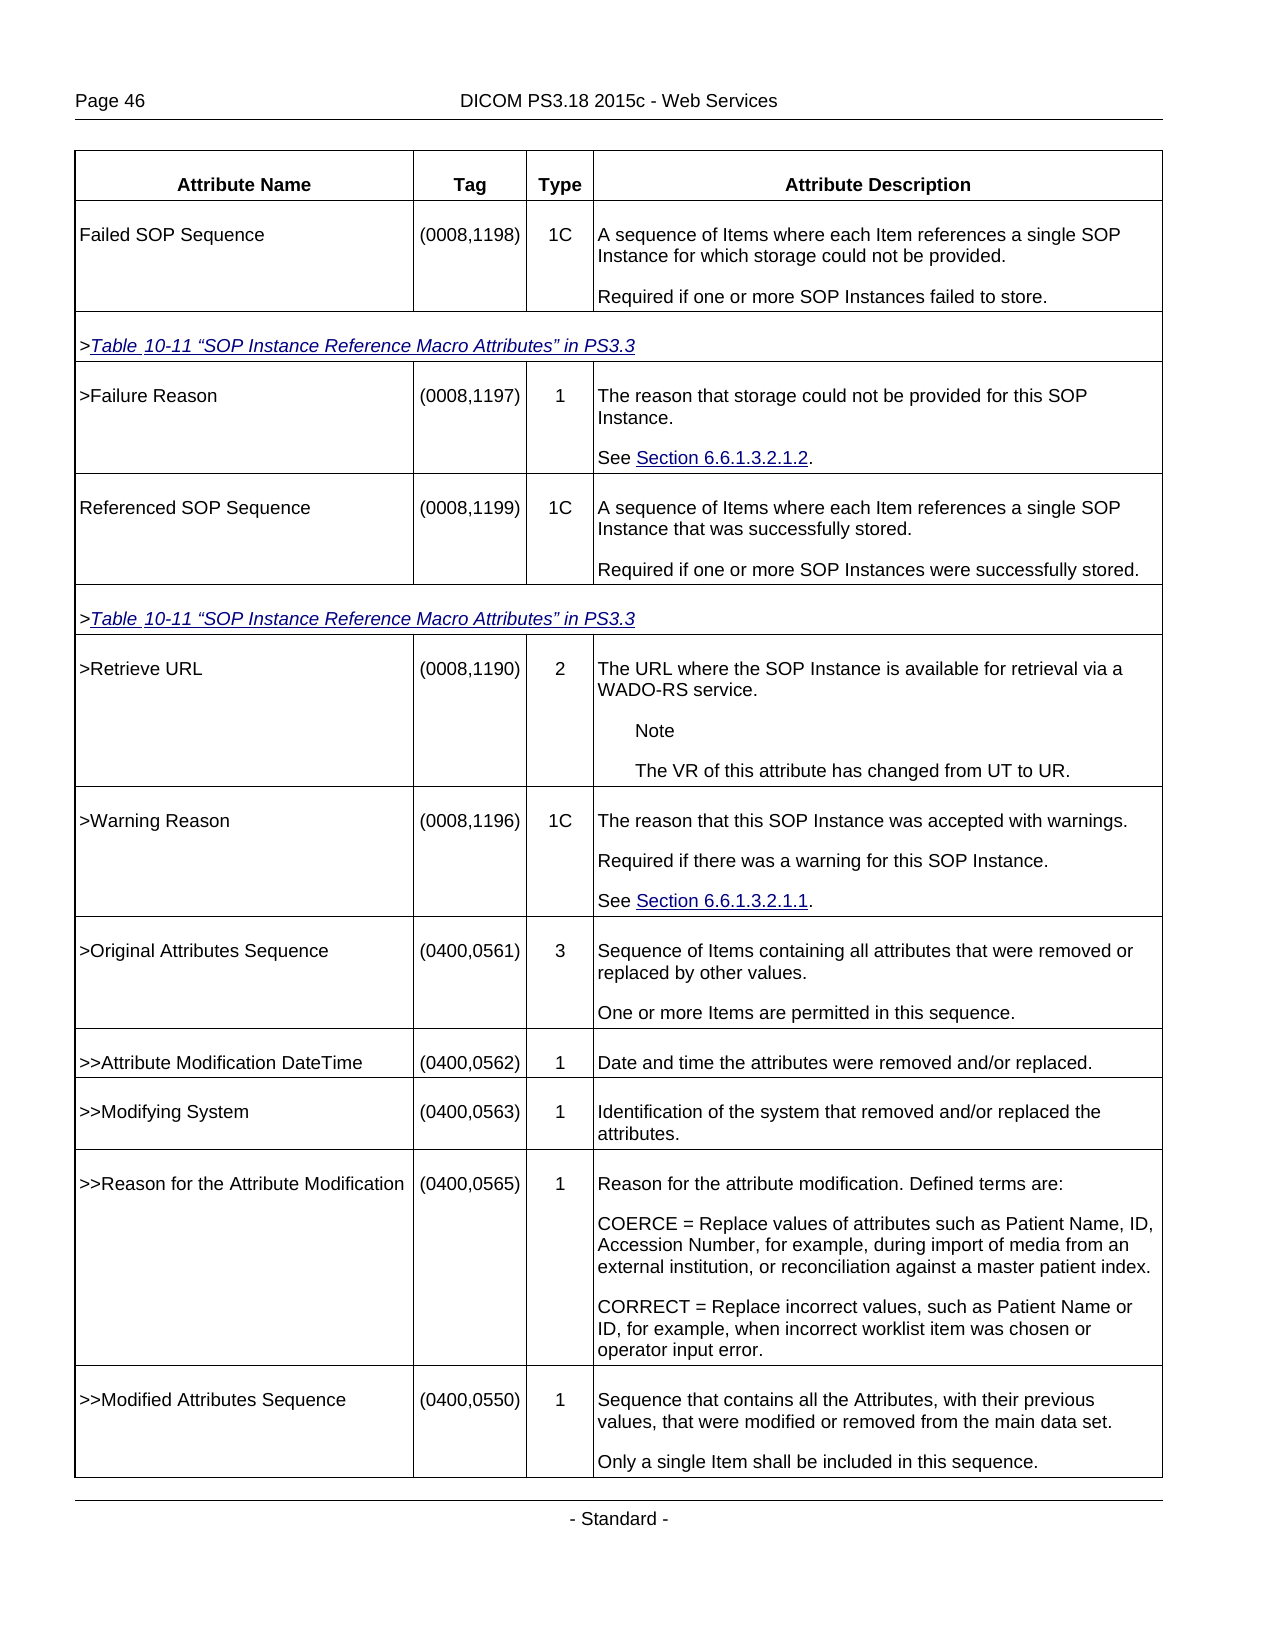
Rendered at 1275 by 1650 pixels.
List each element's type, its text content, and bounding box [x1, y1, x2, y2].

table_cell >Table 10-11 “SOP Instance Reference Macro Attributes” in PS3.3 [76, 312, 1162, 361]
table_cell >>Modifying System [76, 1078, 413, 1148]
table_cell Referenced SOP Sequence [76, 474, 413, 584]
table_cell 1 [527, 1150, 593, 1365]
table_cell Failed SOP Sequence [76, 201, 413, 311]
table_cell >>Reason for the Attribute Modification [76, 1150, 413, 1365]
table_cell (0400,0563) [414, 1078, 526, 1148]
table_cell A sequence of Items where each Item references a single SOP Instance that was successfully stored. Required if one or more SOP Instances were successfully stored. [594, 474, 1162, 584]
table_cell 1 [527, 362, 593, 472]
table_cell (0008,1198) [414, 201, 526, 311]
table_header Attribute Description [594, 151, 1162, 200]
table_cell >>Modified Attributes Sequence [76, 1366, 413, 1477]
table_header Attribute Name [76, 151, 413, 200]
table_cell >Original Attributes Sequence [76, 917, 413, 1027]
table_cell >>Attribute Modification DateTime [76, 1029, 413, 1077]
table_cell 1C [527, 201, 593, 311]
table_cell The reason that storage could not be provided for this SOP Instance. See Section 6.6.1.3.2.1.2. [594, 362, 1162, 472]
table_cell 1C [527, 787, 593, 916]
table_cell >Table 10-11 “SOP Instance Reference Macro Attributes” in PS3.3 [76, 585, 1162, 634]
table_cell The reason that this SOP Instance was accepted with warnings. Required if there was a warning for this SOP Instance. See Section 6.6.1.3.2.1.1. [594, 787, 1162, 916]
table_cell (0400,0550) [414, 1366, 526, 1477]
table_cell 2 [527, 635, 593, 786]
table_cell Sequence that contains all the Attributes, with their previous values, that were modified or removed from the main data set. Only a single Item shall be included in this sequence. [594, 1366, 1162, 1477]
table_cell 1 [527, 1078, 593, 1148]
table_cell (0008,1199) [414, 474, 526, 584]
table_cell (0400,0562) [414, 1029, 526, 1077]
table_cell (0400,0565) [414, 1150, 526, 1365]
table_cell 1 [527, 1366, 593, 1477]
table_cell 3 [527, 917, 593, 1027]
table_cell Reason for the attribute modification. Defined terms are: COERCE = Replace values of attributes such as Patient Name, ID, Accession Number, for example, during import of media from an external institution, or reconciliation against a master patient index. CORRECT = Replace incorrect values, such as Patient Name or ID, for example, when incorrect worklist item was chosen or operator input error. [594, 1150, 1162, 1365]
table_cell (0008,1190) [414, 635, 526, 786]
table_cell (0008,1196) [414, 787, 526, 916]
table_cell Date and time the attributes were removed and/or replaced. [594, 1029, 1162, 1077]
table_cell 1C [527, 474, 593, 584]
table_cell >Failure Reason [76, 362, 413, 472]
table_cell Sequence of Items containing all attributes that were removed or replaced by other values. One or more Items are permitted in this sequence. [594, 917, 1162, 1027]
table_cell The URL where the SOP Instance is available for retrieval via a WADO-RS service. Note The VR of this attribute has changed from UT to UR. [594, 635, 1162, 786]
table_header Tag [414, 151, 526, 200]
table_cell (0008,1197) [414, 362, 526, 472]
table_cell Identification of the system that removed and/or replaced the attributes. [594, 1078, 1162, 1148]
table_header Type [527, 151, 593, 200]
table_cell A sequence of Items where each Item references a single SOP Instance for which storage could not be provided. Required if one or more SOP Instances failed to store. [594, 201, 1162, 311]
table_cell >Warning Reason [76, 787, 413, 916]
table_cell (0400,0561) [414, 917, 526, 1027]
table_cell >Retrieve URL [76, 635, 413, 786]
table_cell 1 [527, 1029, 593, 1077]
